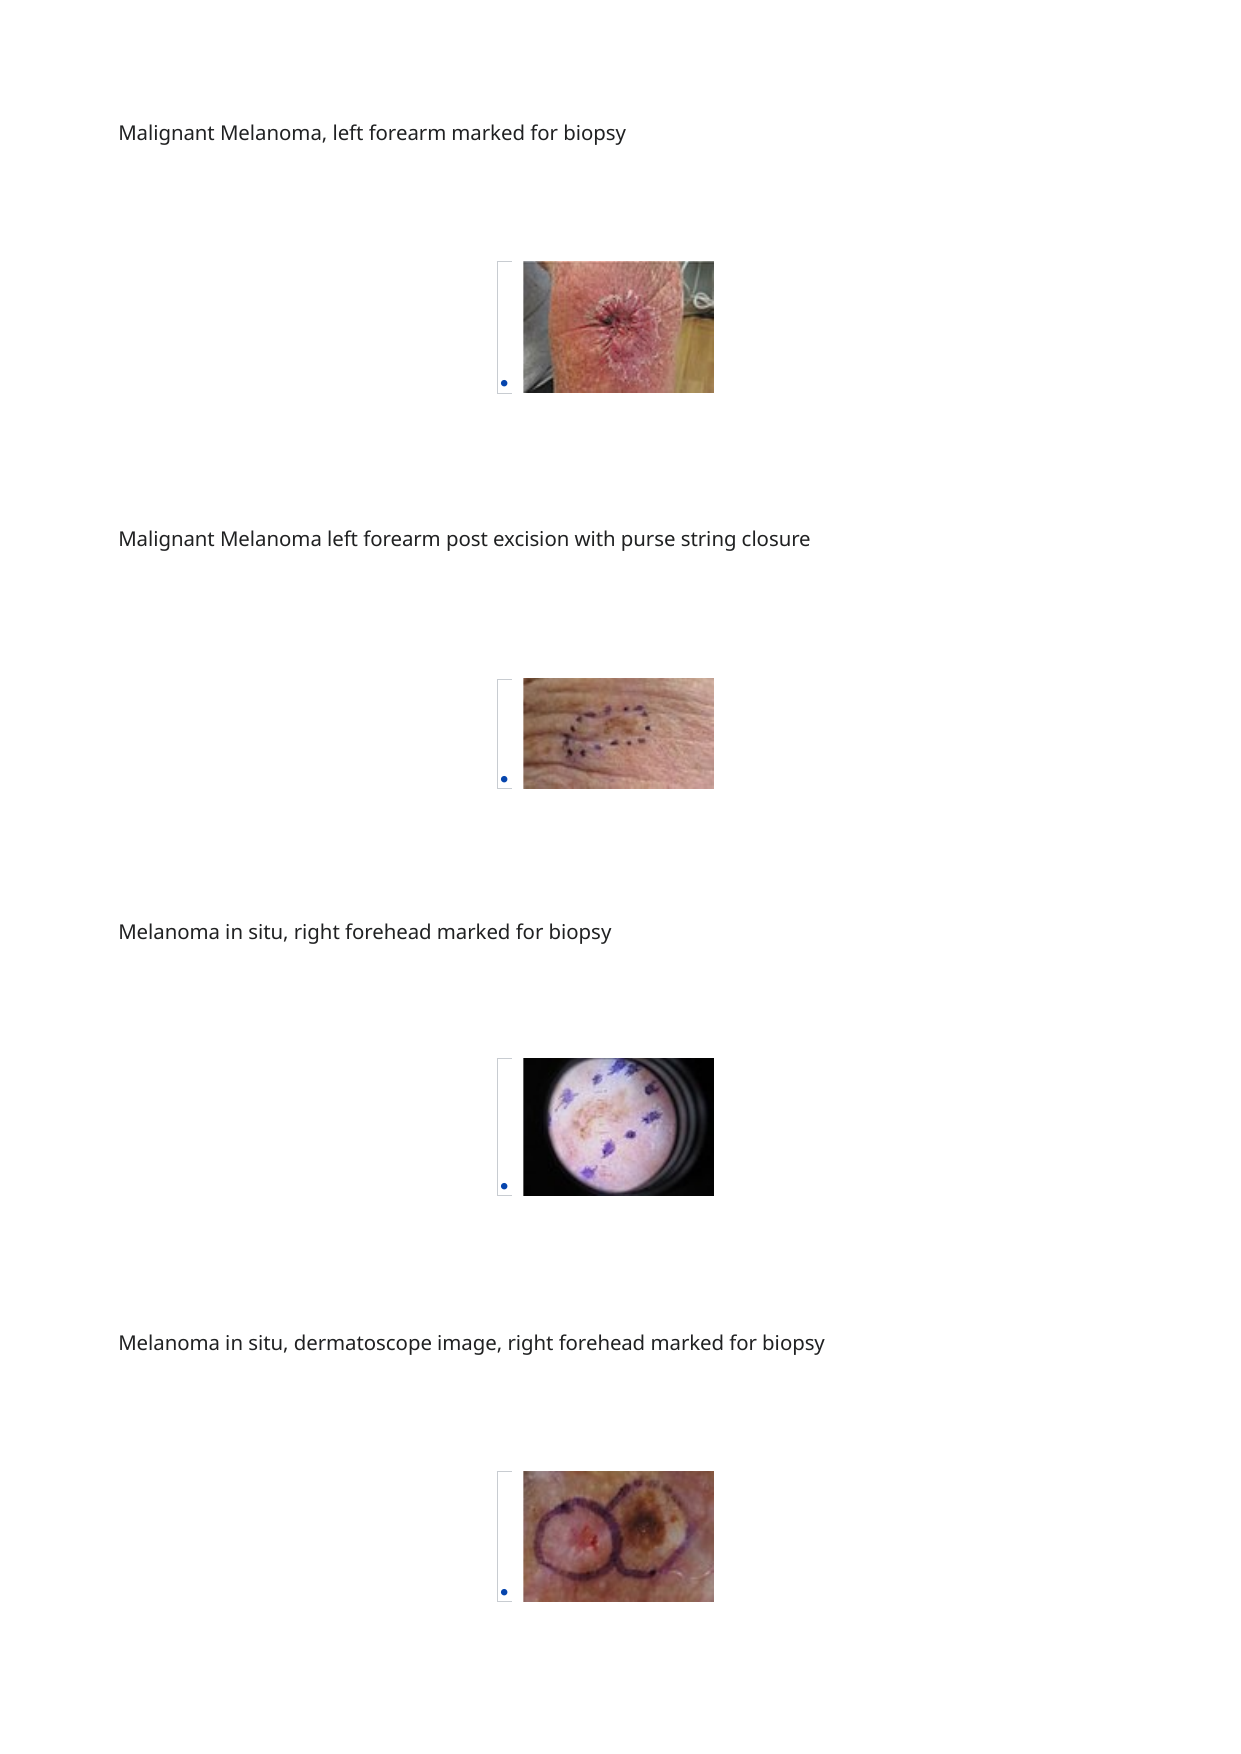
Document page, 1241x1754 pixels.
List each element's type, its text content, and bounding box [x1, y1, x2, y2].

picture [523, 1058, 714, 1196]
list Malignant Melanoma, left forearm marked for biopsy [118, 118, 1122, 146]
picture [523, 261, 714, 393]
list Malignant Melanoma left forearm post excision with purse string closure [118, 524, 1122, 552]
picture [523, 1471, 714, 1602]
list Melanoma in situ, dermatoscope image, right forehead marked for biopsy [118, 1328, 1122, 1356]
list Melanoma in situ, right forehead marked for biopsy [118, 918, 1122, 946]
picture [523, 678, 714, 789]
